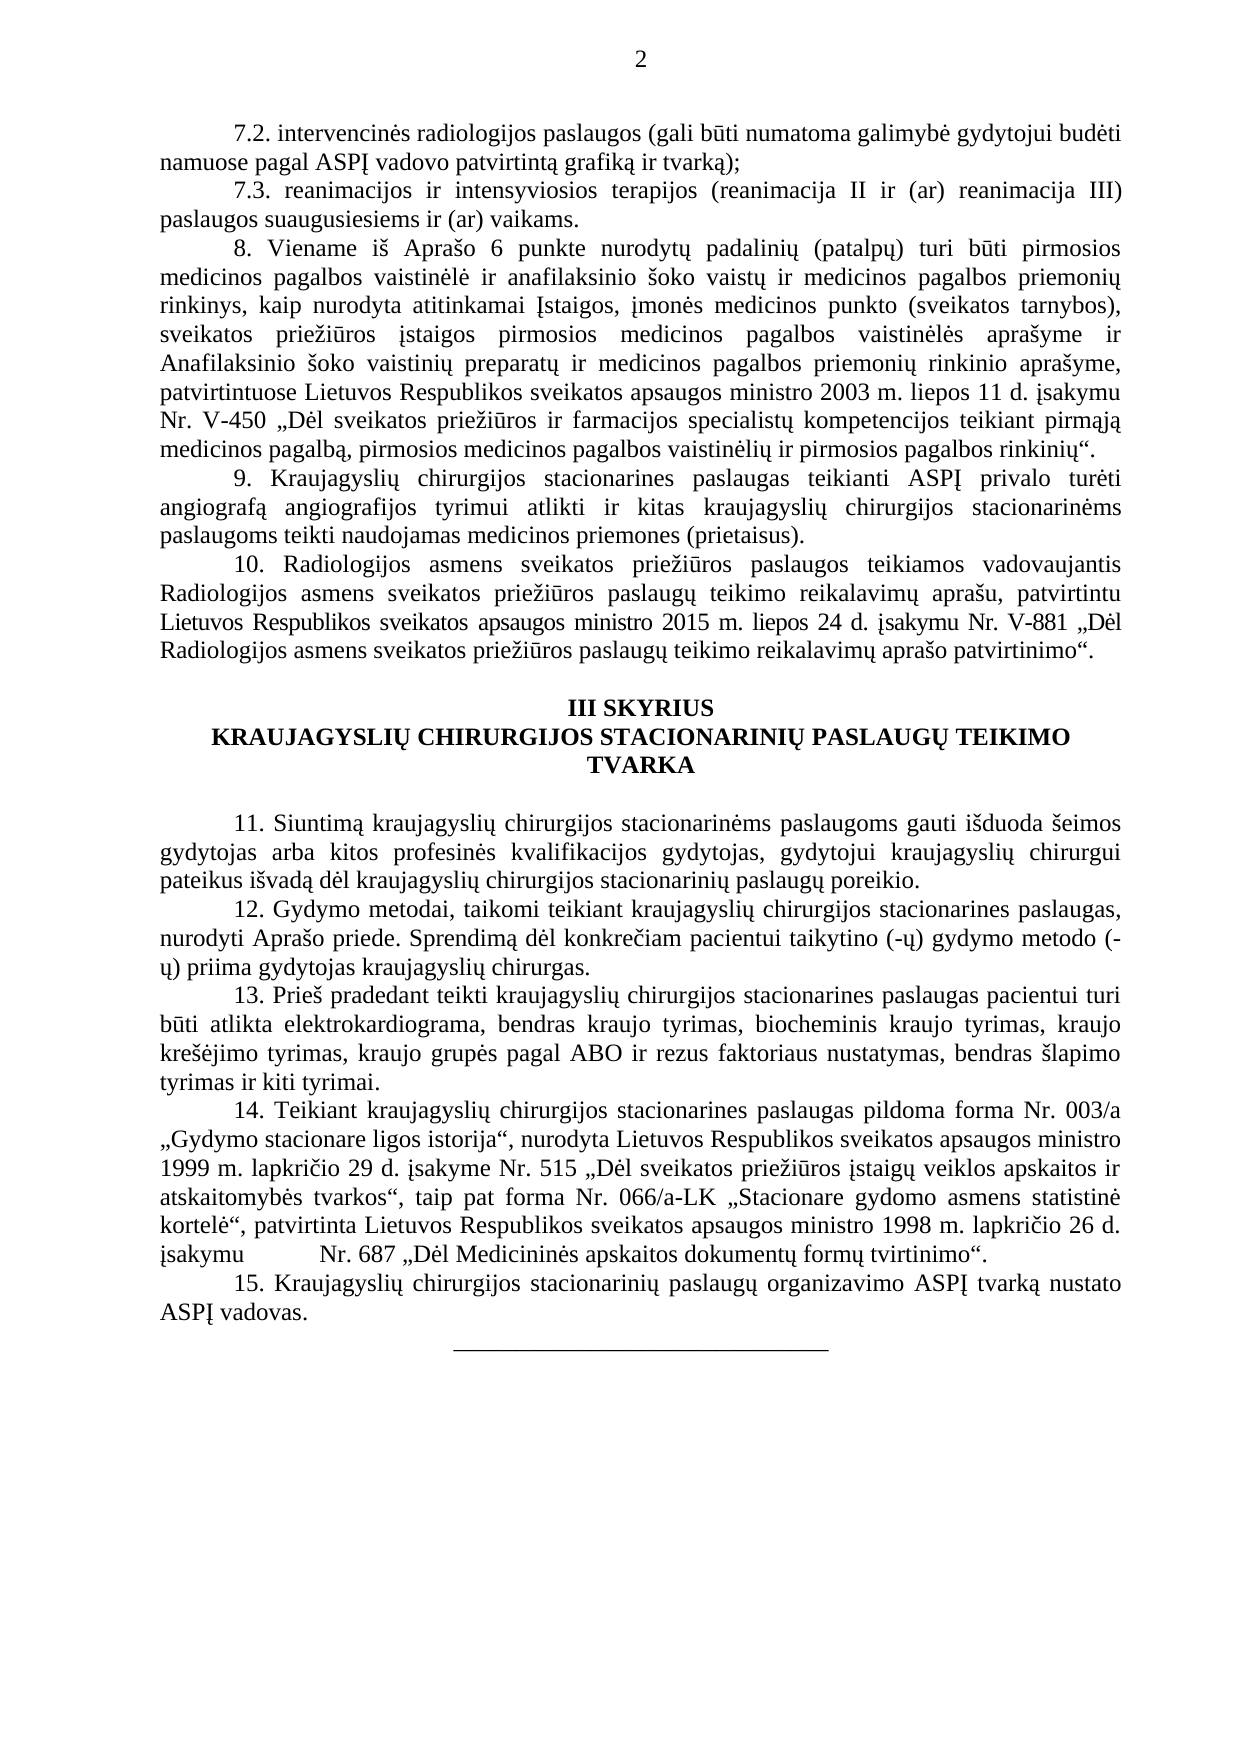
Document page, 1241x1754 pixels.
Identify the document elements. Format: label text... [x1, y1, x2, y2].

text 14. Teikiant kraujagyslių chirurgijos stacionarines paslaugas pildoma forma Nr. 003/a „Gydymo stacionare ligos istorija“, nurodyta Lietuvos Respublikos sveikatos apsaugos ministro 1999 m. lapkričio 29 d. įsakyme Nr. 515 „Dėl sveikatos priežiūros įstaigų veiklos apskaitos ir atskaitomybės tvarkos“, taip pat forma Nr. 066/a-LK „Stacionare gydomo asmens statistinė kortelė“, patvirtinta Lietuvos Respublikos sveikatos apsaugos ministro 1998 m. lapkričio 26 d. įsakymu Nr. 687 „Dėl Medicininės apskaitos dokumentų formų tvirtinimo“. [159, 1096, 1122, 1268]
text 10. Radiologijos asmens sveikatos priežiūros paslaugos teikiamos vadovaujantis Radiologijos asmens sveikatos priežiūros paslaugų teikimo reikalavimų aprašu, patvirtintu Lietuvos Respublikos sveikatos apsaugos ministro 2015 m. liepos 24 d. įsakymu Nr. V-881 „Dėl Radiologijos asmens sveikatos priežiūros paslaugų teikimo reikalavimų aprašo patvirtinimo“. [159, 549, 1122, 664]
text 12. Gydymo metodai, taikomi teikiant kraujagyslių chirurgijos stacionarines paslaugas, nurodyti Aprašo priede. Sprendimą dėl konkrečiam pacientui taikytino (-ų) gydymo metodo (-ų) priima gydytojas kraujagyslių chirurgas. [159, 894, 1122, 981]
text 11. Siuntimą kraujagyslių chirurgijos stacionarinėms paslaugoms gauti išduoda šeimos gydytojas arba kitos profesinės kvalifikacijos gydytojas, gydytojui kraujagyslių chirurgui pateikus išvadą dėl kraujagyslių chirurgijos stacionarinių paslaugų poreikio. [159, 808, 1122, 894]
text 7.2. intervencinės radiologijos paslaugos (gali būti numatoma galimybė gydytojui budėti namuose pagal ASPĮ vadovo patvirtintą grafiką ir tvarką); [159, 118, 1122, 176]
text KRAUJAGYSLIŲ CHIRURGIJOS STACIONARINIŲ PASLAUGŲ TEIKIMO TVARKA [159, 722, 1122, 779]
text 7.3. reanimacijos ir intensyviosios terapijos (reanimacija II ir (ar) reanimacija III) paslaugos suaugusiesiems ir (ar) vaikams. [159, 176, 1122, 233]
text ______________________________ [159, 1326, 1122, 1354]
text 13. Prieš pradedant teikti kraujagyslių chirurgijos stacionarines paslaugas pacientui turi būti atlikta elektrokardiograma, bendras kraujo tyrimas, biocheminis kraujo tyrimas, kraujo krešėjimo tyrimas, kraujo grupės pagal ABO ir rezus faktoriaus nustatymas, bendras šlapimo tyrimas ir kiti tyrimai. [159, 981, 1122, 1096]
text 9. Kraujagyslių chirurgijos stacionarines paslaugas teikianti ASPĮ privalo turėti angiografą angiografijos tyrimui atlikti ir kitas kraujagyslių chirurgijos stacionarinėms paslaugoms teikti naudojamas medicinos priemones (prietaisus). [159, 463, 1122, 549]
text 15. Kraujagyslių chirurgijos stacionarinių paslaugų organizavimo ASPĮ tvarką nustato ASPĮ vadovas. [159, 1268, 1122, 1326]
text 8. Viename iš Aprašo 6 punkte nurodytų padalinių (patalpų) turi būti pirmosios medicinos pagalbos vaistinėlė ir anafilaksinio šoko vaistų ir medicinos pagalbos priemonių rinkinys, kaip nurodyta atitinkamai Įstaigos, įmonės medicinos punkto (sveikatos tarnybos), sveikatos priežiūros įstaigos pirmosios medicinos pagalbos vaistinėlės aprašyme ir Anafilaksinio šoko vaistinių preparatų ir medicinos pagalbos priemonių rinkinio aprašyme, patvirtintuose Lietuvos Respublikos sveikatos apsaugos ministro 2003 m. liepos 11 d. įsakymu Nr. V-450 „Dėl sveikatos priežiūros ir farmacijos specialistų kompetencijos teikiant pirmąją medicinos pagalbą, pirmosios medicinos pagalbos vaistinėlių ir pirmosios pagalbos rinkinių“. [159, 233, 1122, 463]
text III SKYRIUS [159, 693, 1122, 722]
